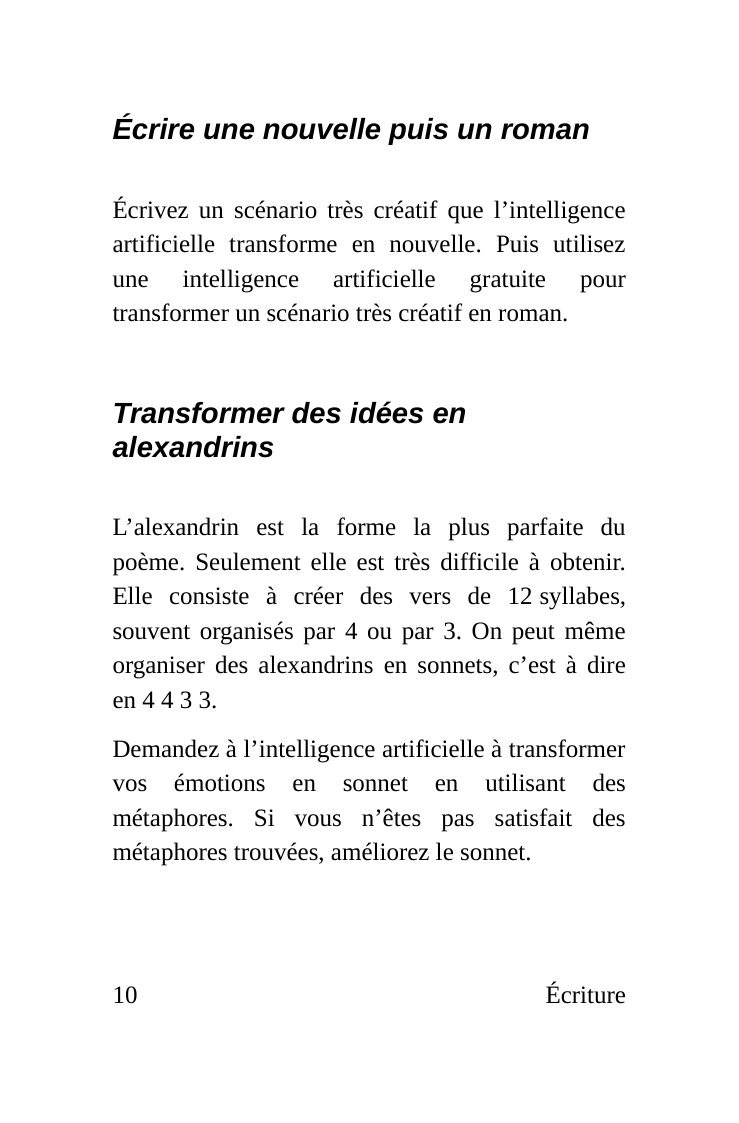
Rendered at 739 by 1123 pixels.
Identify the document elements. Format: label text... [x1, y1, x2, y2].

subtitle Transformer des idées en alexandrins [112, 396, 626, 463]
text L’alexandrin est la forme la plus parfaite du poème. Seulement elle est très difficile à obtenir. Elle consiste à créer des vers de 12 syllabes, souvent organisés par 4 ou par 3. On peut même organiser des alexandrins en sonnets, c’est à dire en 4 4 3 3. [112, 512, 626, 714]
text Demandez à l’intelligence artificielle à transformer vos émotions en sonnet en utilisant des métaphores. Si vous n’êtes pas satisfait des métaphores trouvées, améliorez le sonnet. [112, 734, 626, 866]
subtitle Écrire une nouvelle puis un roman [112, 112, 626, 146]
text Écrivez un scénario très créatif que l’intelligence artificielle transforme en nouvelle. Puis utilisez une intelligence artificielle gratuite pour transformer un scénario très créatif en roman. [112, 195, 626, 327]
